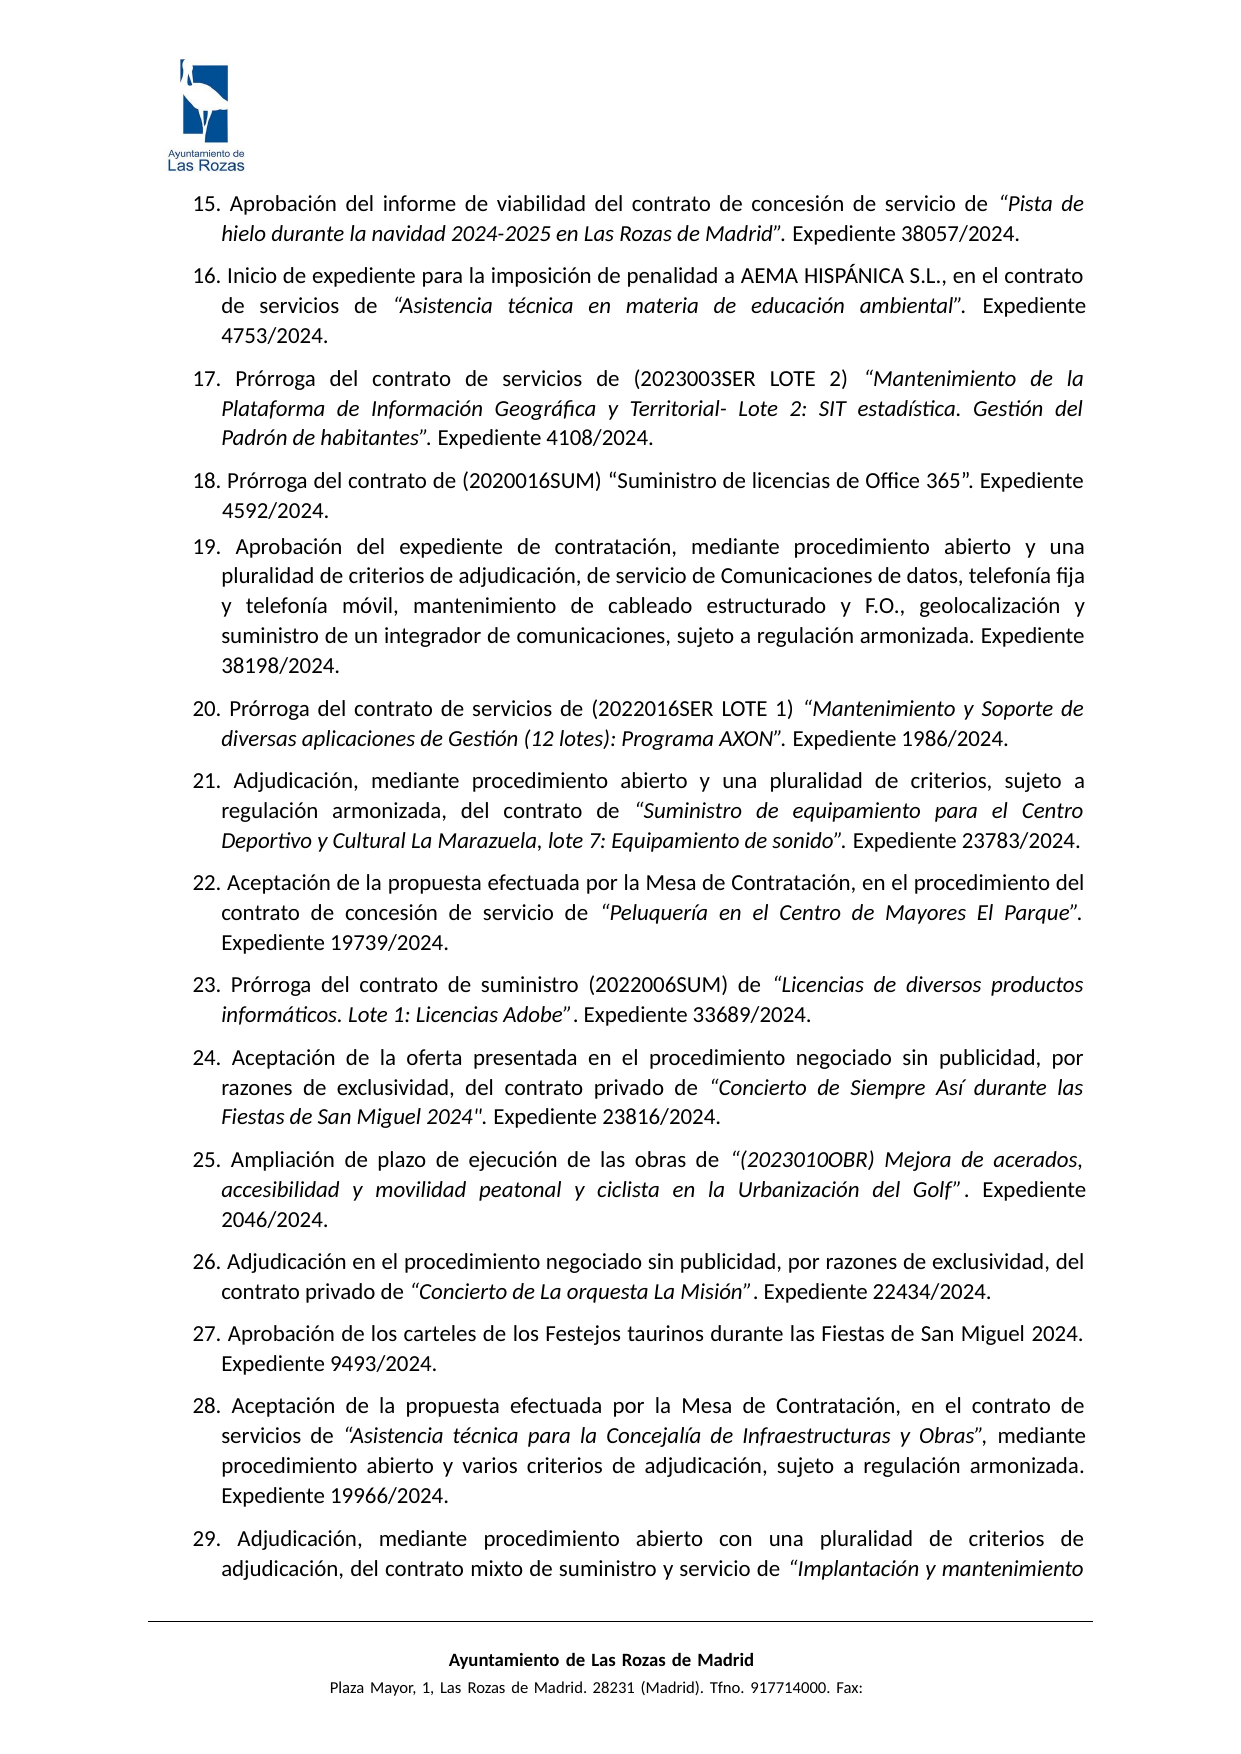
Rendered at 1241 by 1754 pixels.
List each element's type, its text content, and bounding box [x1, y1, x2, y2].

text 26. Adjudicación en el procedimiento negociado sin publicidad, por razones de exclusividad, del contrato privado de “Concierto de La orquesta La Misión”. Expediente 22434/2024. [192, 1247, 1086, 1305]
text 16. Inicio de expediente para la imposición de penalidad a AEMA HISPÁNICA S.L., en el contrato de servicios de “Asistencia técnica en materia de educación ambiental”. Expediente 4753/2024. [192, 262, 1086, 349]
text 18. Prórroga del contrato de (2020016SUM) “Suministro de licencias de Office 365”. Expediente 4592/2024. [192, 466, 1086, 524]
text 17. Prórroga del contrato de servicios de (2023003SER LOTE 2) “Mantenimiento de la Plataforma de Información Geográfica y Territorial- Lote 2: SIT estadística. Gestión del Padrón de habitantes”. Expediente 4108/2024. [192, 364, 1086, 452]
text 19. Aprobación del expediente de contratación, mediante procedimiento abierto y una pluralidad de criterios de adjudicación, de servicio de Comunicaciones de datos, telefonía fija y telefonía móvil, mantenimiento de cableado estructurado y F.O., geolocalización y suministro de un integrador de comunicaciones, sujeto a regulación armonizada. Expediente 38198/2024. [192, 532, 1086, 679]
text 15. Aprobación del informe de viabilidad del contrato de concesión de servicio de “Pista de hielo durante la navidad 2024-2025 en Las Rozas de Madrid”. Expediente 38057/2024. [192, 189, 1086, 247]
text 24. Aceptación de la oferta presentada en el procedimiento negociado sin publicidad, por razones de exclusividad, del contrato privado de “Concierto de Siempre Así durante las Fiestas de San Miguel 2024". Expediente 23816/2024. [192, 1043, 1086, 1131]
text 20. Prórroga del contrato de servicios de (2022016SER LOTE 1) “Mantenimiento y Soporte de diversas aplicaciones de Gestión (12 lotes): Programa AXON”. Expediente 1986/2024. [192, 694, 1086, 752]
text 25. Ampliación de plazo de ejecución de las obras de “(2023010OBR) Mejora de acerados, accesibilidad y movilidad peatonal y ciclista en la Urbanización del Golf”. Expediente 2046/2024. [192, 1145, 1086, 1233]
text 28. Aceptación de la propuesta efectuada por la Mesa de Contratación, en el contrato de servicios de “Asistencia técnica para la Concejalía de Infraestructuras y Obras”, mediante procedimiento abierto y varios criterios de adjudicación, sujeto a regulación armonizada. Expediente 19966/2024. [192, 1392, 1086, 1509]
text 21. Adjudicación, mediante procedimiento abierto y una pluralidad de criterios, sujeto a regulación armonizada, del contrato de “Suministro de equipamiento para el Centro Deportivo y Cultural La Marazuela, lote 7: Equipamiento de sonido”. Expediente 23783/2024. [192, 766, 1086, 854]
text 22. Aceptación de la propuesta efectuada por la Mesa de Contratación, en el procedimiento del contrato de concesión de servicio de “Peluquería en el Centro de Mayores El Parque”. Expediente 19739/2024. [192, 868, 1086, 956]
text 27. Aprobación de los carteles de los Festejos taurinos durante las Fiestas de San Miguel 2024. Expediente 9493/2024. [192, 1319, 1086, 1377]
text 23. Prórroga del contrato de suministro (2022006SUM) de “Licencias de diversos productos informáticos. Lote 1: Licencias Adobe”. Expediente 33689/2024. [192, 970, 1086, 1028]
text 29. Adjudicación, mediante procedimiento abierto con una pluralidad de criterios de adjudicación, del contrato mixto de suministro y servicio de “Implantación y mantenimiento [192, 1524, 1086, 1582]
